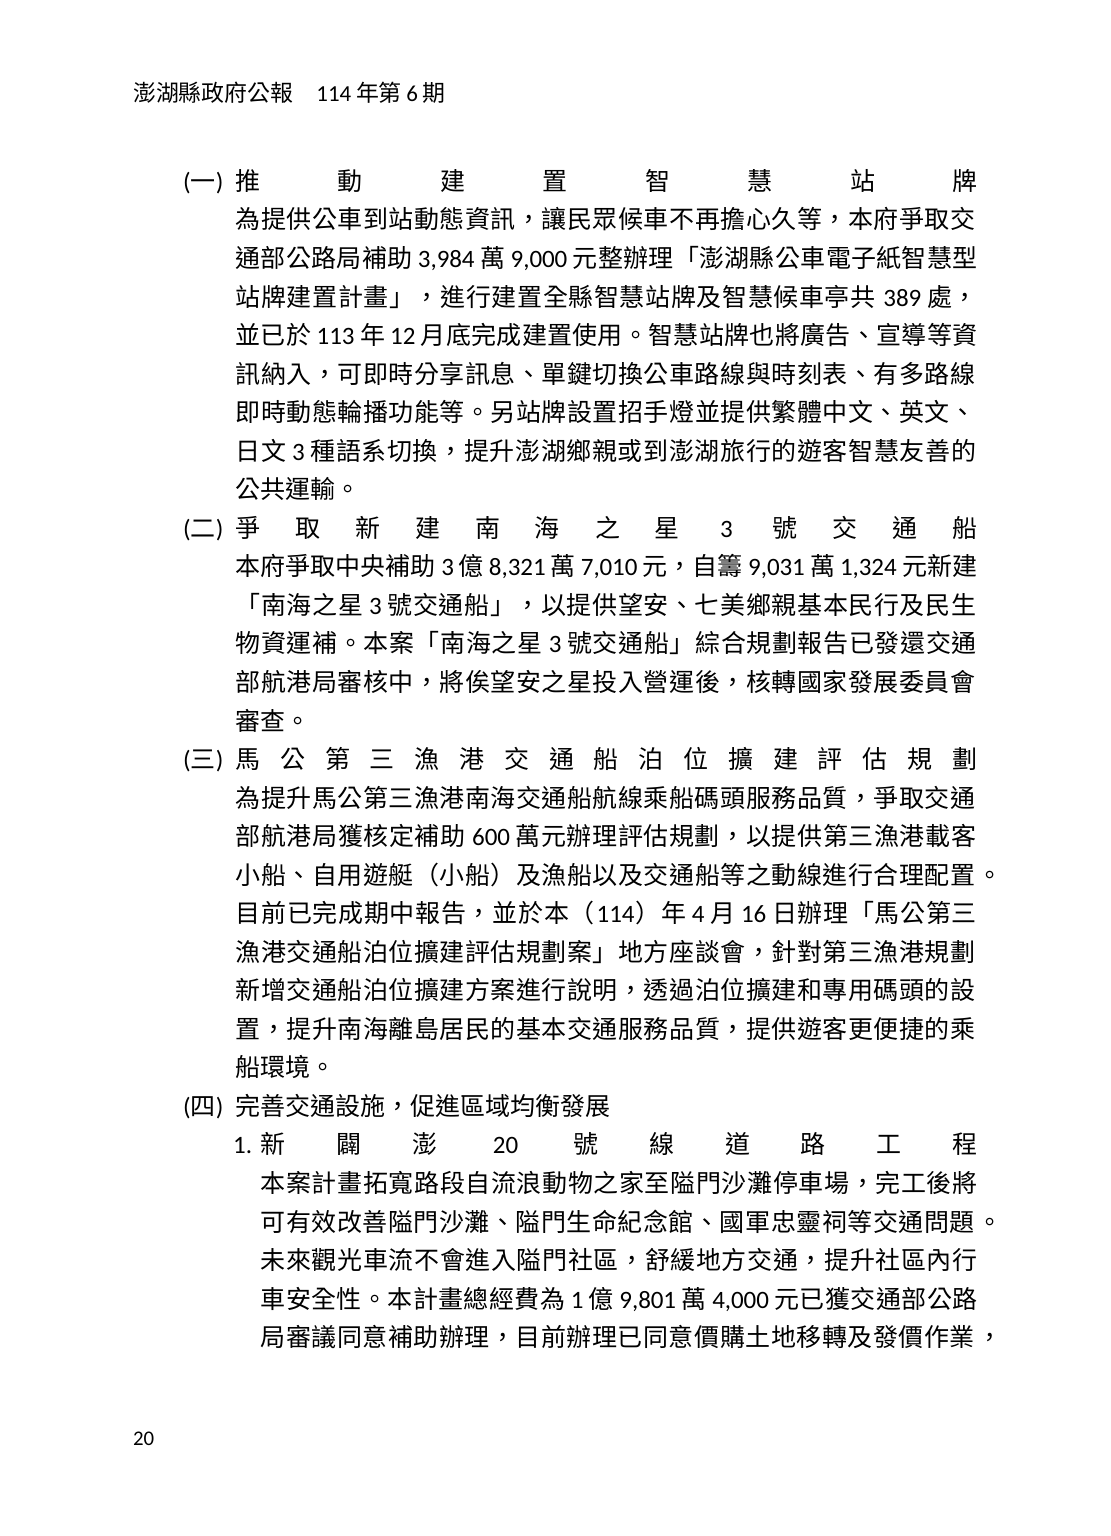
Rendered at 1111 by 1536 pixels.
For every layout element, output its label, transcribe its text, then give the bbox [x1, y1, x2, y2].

text (四) 完善交通設施，促進區域均衡發展 [183, 1084, 977, 1123]
text (二) 爭取新建南海之星3號交通船 本府爭取中央補助3億8,321萬7,010元，自籌9,031萬1,324元新建「南海之星3號交通船」，以提供望安、七美鄉親基本民行及民生物資運補。本案「南海之星3號交通船」綜合規劃報告已發還交通部航港局審核中，將俟望安之星投入營運後，核轉國家發展委員會審查。 [183, 506, 977, 738]
text (三) 馬公第三漁港交通船泊位擴建評估規劃 為提升馬公第三漁港南海交通船航線乘船碼頭服務品質，爭取交通部航港局獲核定補助600萬元辦理評估規劃，以提供第三漁港載客小船、自用遊艇（小船）及漁船以及交通船等之動線進行合理配置。目前已完成期中報告，並於本（114）年4月16日辦理「馬公第三漁港交通船泊位擴建評估規劃案」地方座談會，針對第三漁港規劃新增交通船泊位擴建方案進行說明，透過泊位擴建和專用碼頭的設置，提升南海離島居民的基本交通服務品質，提供遊客更便捷的乘船環境。 [183, 738, 977, 1084]
text 1. 新闢澎20號線道路工程 本案計畫拓寬路段自流浪動物之家至隘門沙灘停車場，完工後將可有效改善隘門沙灘、隘門生命紀念館、國軍忠靈祠等交通問題。未來觀光車流不會進入隘門社區，舒緩地方交通，提升社區內行車安全性。本計畫總經費為1億9,801萬4,000元已獲交通部公路局審議同意補助辦理，目前辦理已同意價購土地移轉及發價作業，並同步辦理賸餘未價購土地徵收及工程設計作業中，全案預計116年6月竣工。 [233, 1123, 977, 1354]
text (一) 推動建置智慧站牌 為提供公車到站動態資訊，讓民眾候車不再擔心久等，本府爭取交通部公路局補助3,984萬9,000元整辦理「澎湖縣公車電子紙智慧型站牌建置計畫」，進行建置全縣智慧站牌及智慧候車亭共389處，並已於113年12月底完成建置使用。智慧站牌也將廣告、宣導等資訊納入，可即時分享訊息、單鍵切換公車路線與時刻表、有多路線即時動態輪播功能等。另站牌設置招手燈並提供繁體中文、英文、日文3種語系切換，提升澎湖鄉親或到澎湖旅行的遊客智慧友善的公共運輸。 [183, 159, 977, 506]
